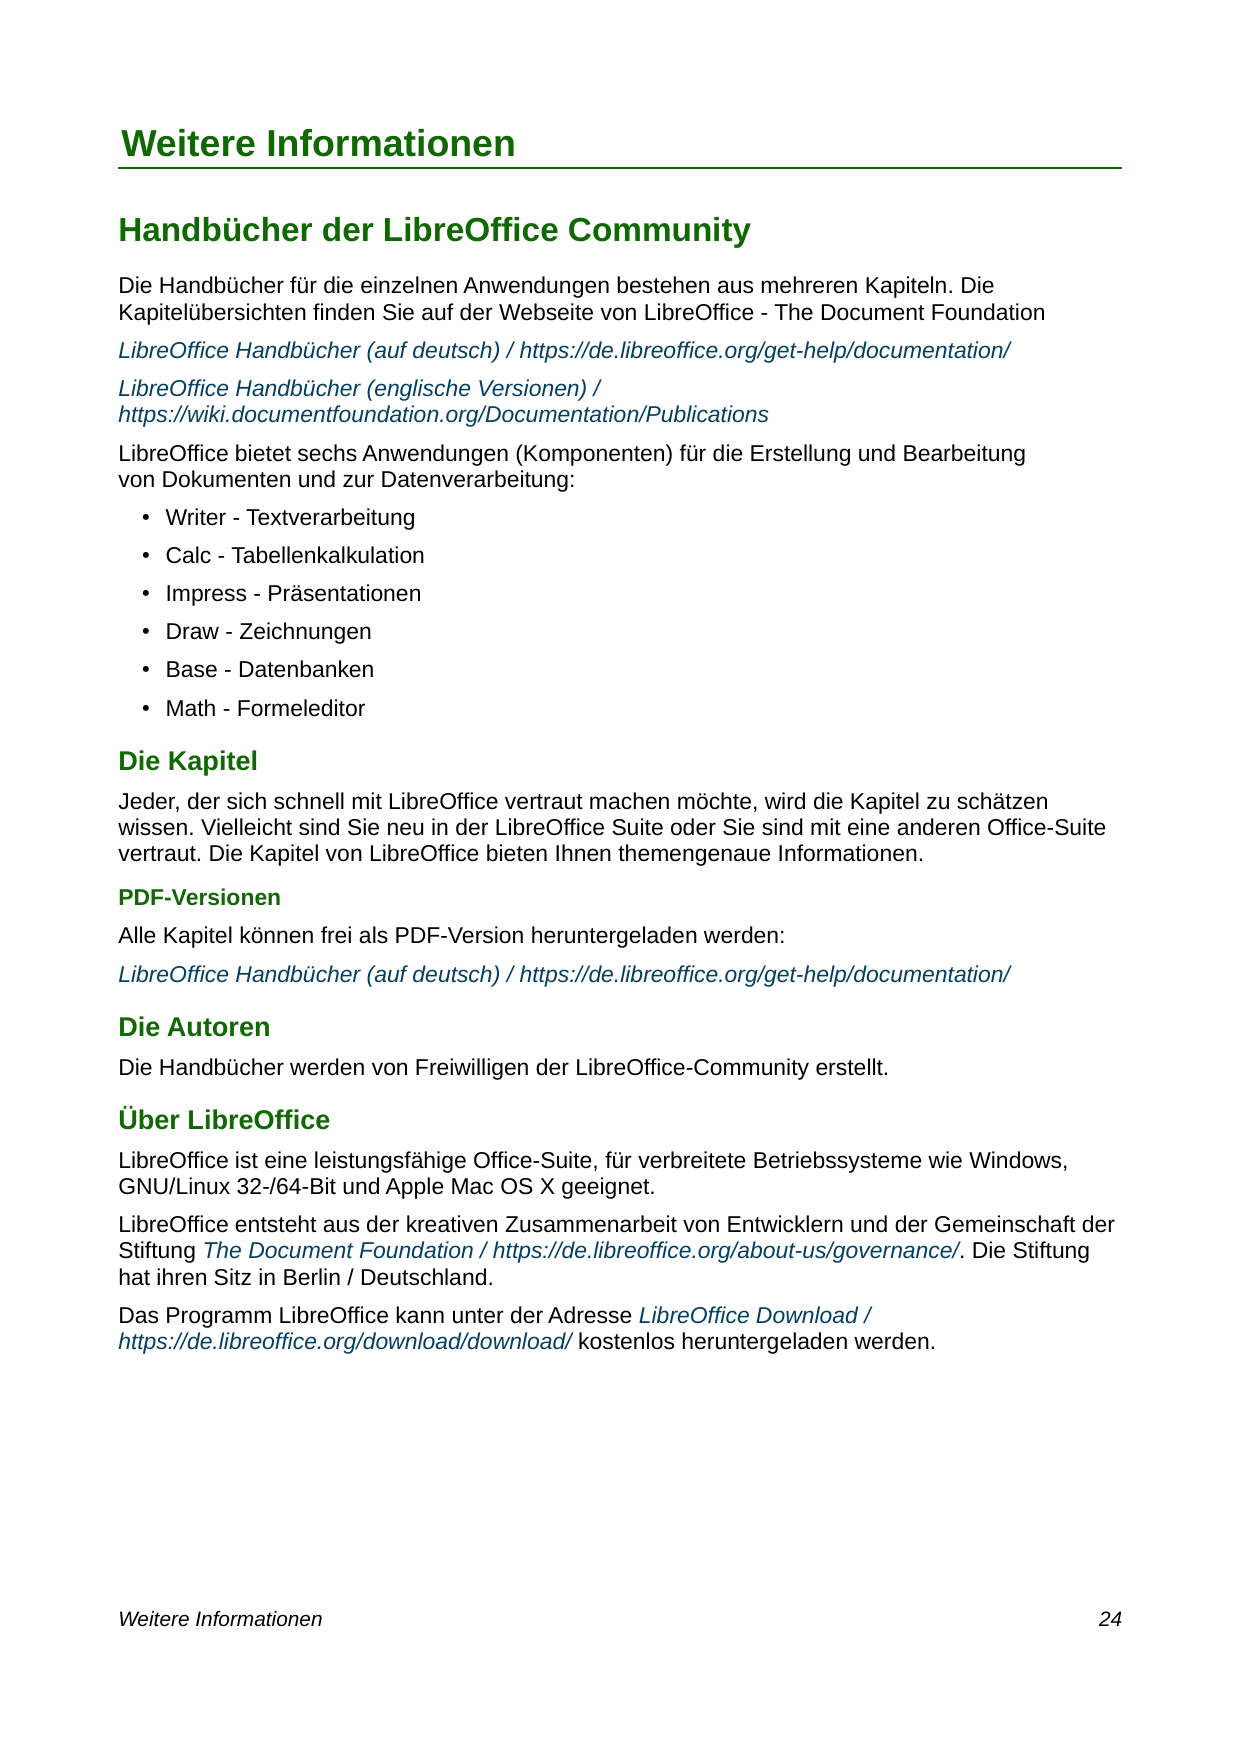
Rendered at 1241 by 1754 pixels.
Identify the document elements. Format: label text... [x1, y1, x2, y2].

text LibreOffice Handbücher (englische Versionen) / https://wiki.documentfoundation.org/Documentation/Publications [118, 375, 1122, 428]
text LibreOffice entsteht aus der kreativen Zusammenarbeit von Entwicklern und der Gemeinschaft der Stiftung The Document Foundation / https://de.libreoffice.org/about-us/governance/. Die Stiftung hat ihren Sitz in Berlin / Deutschland. [118, 1211, 1122, 1290]
subtitle Die Autoren [118, 1011, 1122, 1042]
text Das Programm LibreOffice kann unter der Adresse LibreOffice Download / https://de.libreoffice.org/download/download/ kostenlos heruntergeladen werden. [118, 1302, 1122, 1355]
list Calc - Tabellenkalkulation [142, 542, 1122, 568]
list Math - Formeleditor [142, 694, 1122, 721]
text LibreOffice Handbücher (auf deutsch) / https://de.libreoffice.org/get-help/documentation/ [118, 337, 1122, 363]
text LibreOffice ist eine leistungsfähige Office-Suite, für verbreitete Betriebssysteme wie Windows, GNU/Linux 32-/64-Bit und Apple Mac OS X geeignet. [118, 1147, 1122, 1199]
subtitle Über LibreOffice [118, 1104, 1122, 1135]
text Alle Kapitel können frei als PDF-Version heruntergeladen werden: [118, 922, 1122, 949]
subtitle Handbücher der LibreOffice Community [118, 210, 1122, 249]
list Impress - Präsentationen [142, 580, 1122, 607]
list Writer - Textverarbeitung [142, 504, 1122, 530]
subtitle PDF-Versionen [118, 884, 1122, 911]
subtitle Weitere Informationen [118, 118, 1122, 167]
text Jeder, der sich schnell mit LibreOffice vertraut machen möchte, wird die Kapitel zu schätzen wissen. Vielleicht sind Sie neu in der LibreOffice Suite oder Sie sind mit eine anderen Office-Suite vertraut. Die Kapitel von LibreOffice bieten Ihnen themengenaue Informationen. [118, 788, 1122, 867]
subtitle Die Kapitel [118, 744, 1122, 776]
list Draw - Zeichnungen [142, 618, 1122, 645]
text LibreOffice bietet sechs Anwendungen (Komponenten) für die Erstellung und Bearbeitung von Dokumenten und zur Datenverarbeitung: [118, 439, 1122, 492]
text Die Handbücher für die einzelnen Anwendungen bestehen aus mehreren Kapiteln. Die Kapitelübersichten finden Sie auf der Webseite von LibreOffice - The Document Foundation [118, 272, 1122, 325]
list Base - Datenbanken [142, 656, 1122, 683]
text LibreOffice Handbücher (auf deutsch) / https://de.libreoffice.org/get-help/documentation/ [118, 961, 1122, 987]
text Die Handbücher werden von Freiwilligen der LibreOffice-Community erstellt. [118, 1054, 1122, 1080]
